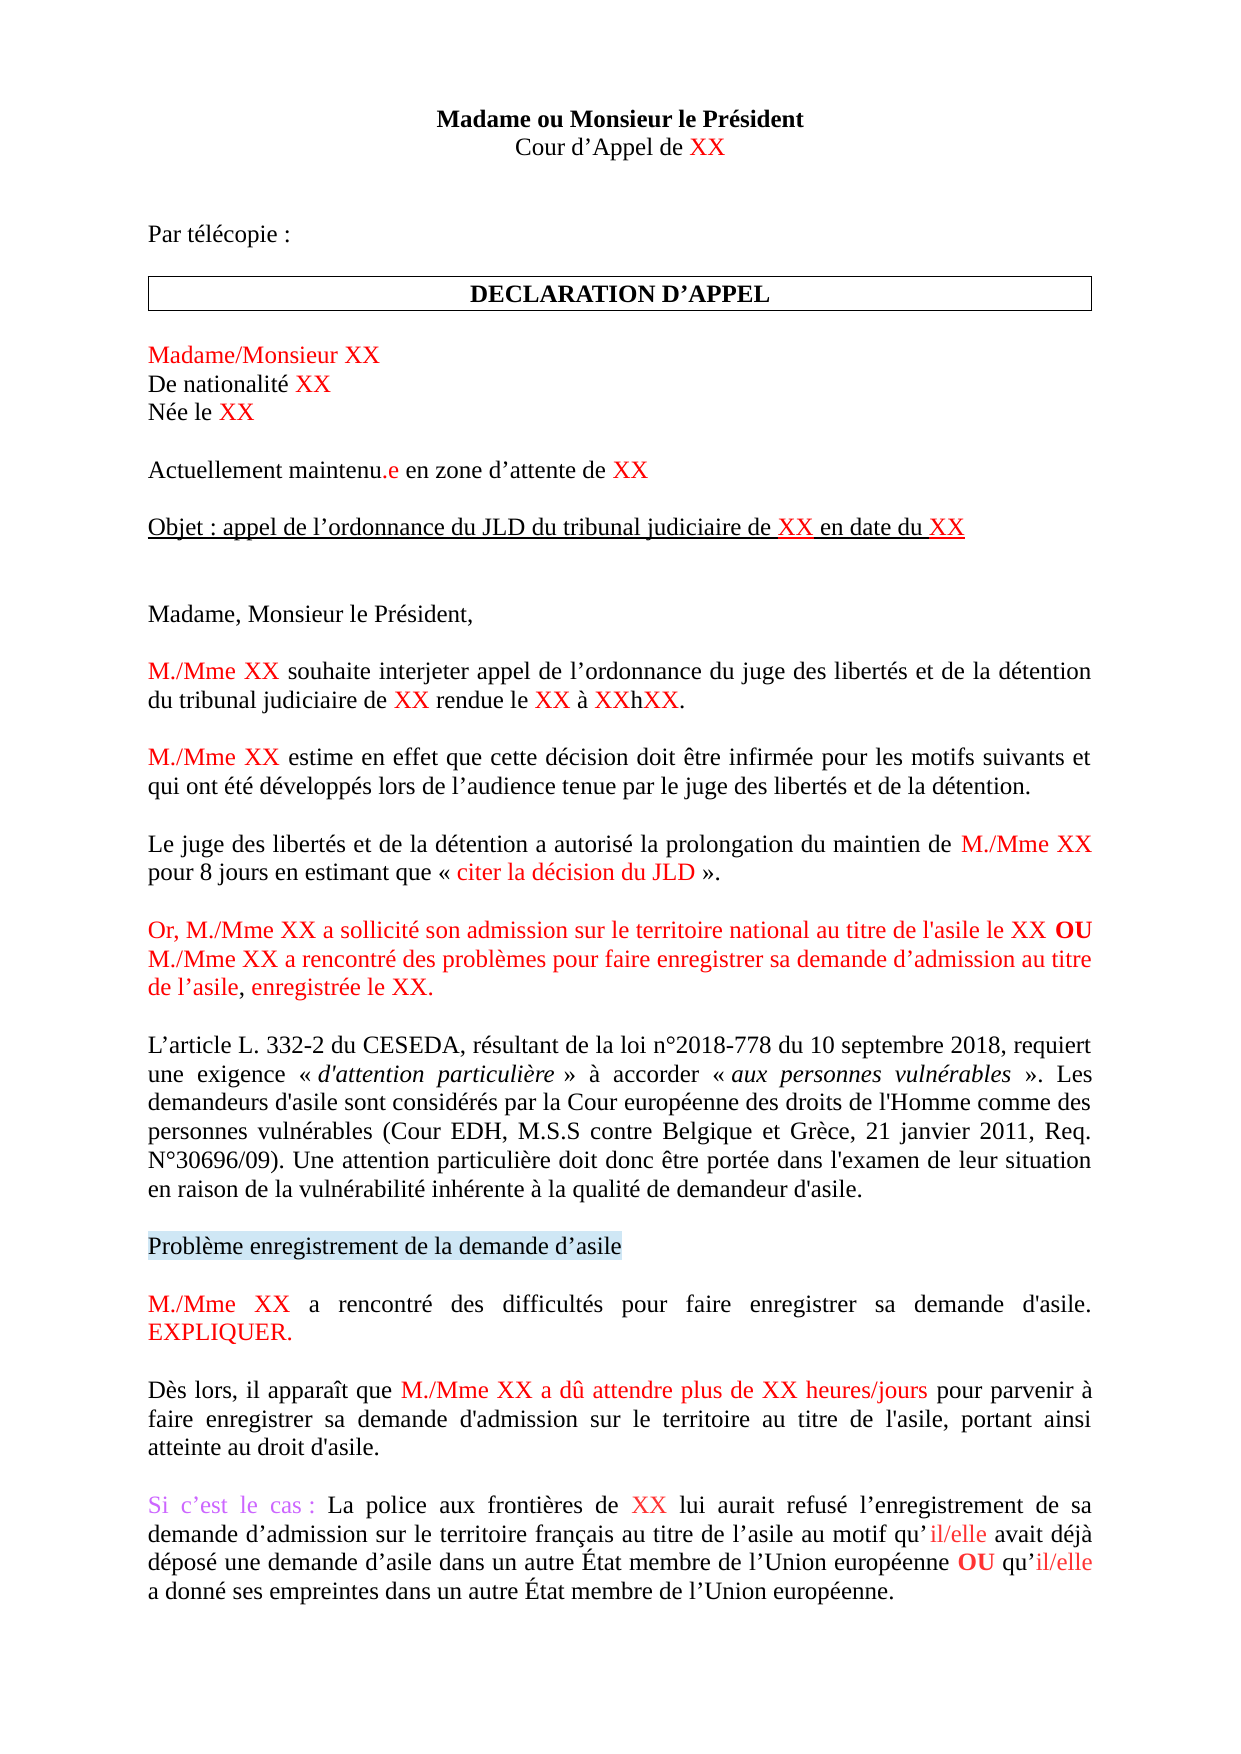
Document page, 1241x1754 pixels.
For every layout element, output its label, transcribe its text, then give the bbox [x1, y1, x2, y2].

text De nationalité XX [148, 369, 1092, 397]
text M./Mme XX estime en effet que cette décision doit être infirmée pour les motifs suivants et qui ont été développés lors de l’audience tenue par le juge des libertés et de la détention. [148, 742, 1092, 800]
text Or, M./Mme XX a sollicité son admission sur le territoire national au titre de l'asile le XX OU M./Mme XX a rencontré des problèmes pour faire enregistrer sa demande d’admission au titre de l’asile, enregistrée le XX. [148, 915, 1092, 1001]
text Actuellement maintenu.e en zone d’attente de XX [148, 455, 1092, 484]
text L’article L. 332-2 du CESEDA, résultant de la loi n°2018-778 du 10 septembre 2018, requiert une exigence « d'attention particulière » à accorder « aux personnes vulnérables ». Les demandeurs d'asile sont considérés par la Cour européenne des droits de l'Homme comme des personnes vulnérables (Cour EDH, M.S.S contre Belgique et Grèce, 21 janvier 2011, Req. N°30696/09). Une attention particulière doit donc être portée dans l'examen de leur situation en raison de la vulnérabilité inhérente à la qualité de demandeur d'asile. [148, 1030, 1092, 1202]
text M./Mme XX souhaite interjeter appel de l’ordonnance du juge des libertés et de la détention du tribunal judiciaire de XX rendue le XX à XXhXX. [148, 656, 1092, 714]
text Cour d’Appel de XX [148, 132, 1092, 161]
text M./Mme XX a rencontré des difficultés pour faire enregistrer sa demande d'asile. EXPLIQUER. [148, 1289, 1092, 1346]
text Madame/Monsieur XX [148, 340, 1092, 369]
text Objet : appel de l’ordonnance du JLD du tribunal judiciaire de XX en date du XX [148, 512, 1092, 541]
subtitle Madame ou Monsieur le Président [148, 104, 1092, 132]
text Dès lors, il apparaît que M./Mme XX a dû attendre plus de XX heures/jours pour parvenir à faire enregistrer sa demande d'admission sur le territoire au titre de l'asile, portant ainsi atteinte au droit d'asile. [148, 1375, 1092, 1461]
text Née le XX [148, 397, 1092, 426]
text Par télécopie : [148, 219, 1092, 247]
text Si c’est le cas : La police aux frontières de XX lui aurait refusé l’enregistrement de sa demande d’admission sur le territoire français au titre de l’asile au motif qu’il/elle avait déjà déposé une demande d’asile dans un autre État membre de l’Union européenne OU qu’il/elle a donné ses empreintes dans un autre État membre de l’Union européenne. [148, 1490, 1092, 1605]
text DECLARATION D’APPEL [149, 277, 1091, 310]
text Le juge des libertés et de la détention a autorisé la prolongation du maintien de M./Mme XX pour 8 jours en estimant que « citer la décision du JLD ». [148, 829, 1092, 886]
text Madame, Monsieur le Président, [148, 599, 1092, 627]
text Problème enregistrement de la demande d’asile [148, 1231, 1092, 1260]
